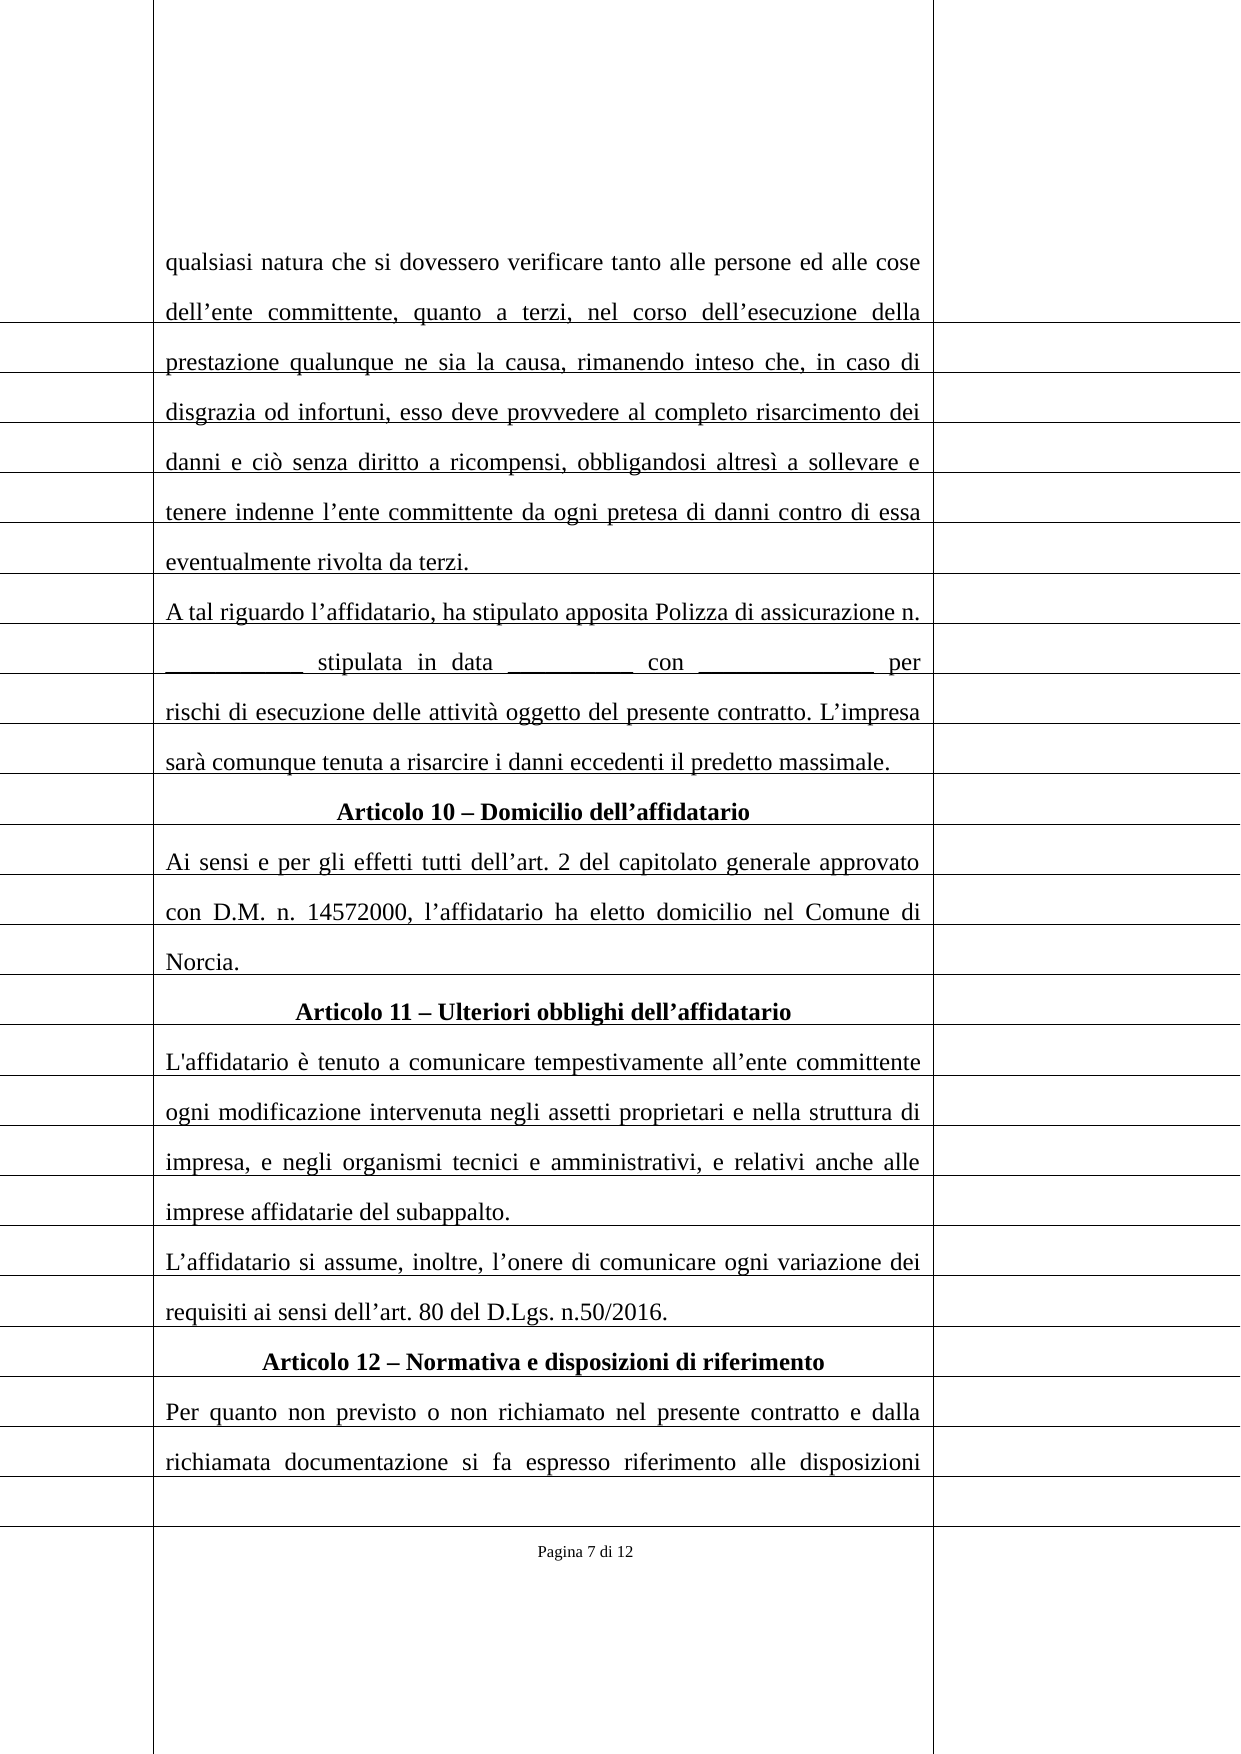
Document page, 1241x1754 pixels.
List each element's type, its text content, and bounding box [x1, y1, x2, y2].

text prestazione qualunque ne sia la causa, rimanendo inteso che, in caso di [165, 323, 921, 372]
text Articolo 12 – Normativa e disposizioni di riferimento [165, 1330, 921, 1376]
text L’affidatario si assume, inoltre, l’onere di comunicare ogni variazione dei [165, 1230, 921, 1275]
text Per quanto non previsto o non richiamato nel presente contratto e dalla [165, 1380, 921, 1426]
text [165, 975, 921, 980]
text A tal riguardo l’affidatario, ha stipulato apposita Polizza di assicurazione n. [165, 580, 921, 623]
text L'affidatario è tenuto a comunicare tempestivamente all’ente committente [165, 1030, 921, 1075]
text Norcia. [165, 925, 921, 974]
text danni e ciò senza diritto a ricompensi, obbligandosi altresì a sollevare e [165, 423, 921, 472]
text disgrazia od infortuni, esso deve provvedere al completo risarcimento dei [165, 373, 921, 422]
text richiamata documentazione si fa espresso riferimento alle disposizioni [165, 1427, 921, 1476]
text ogni modificazione intervenuta negli assetti proprietari e nella struttura di [165, 1076, 921, 1125]
text [165, 1025, 921, 1030]
text impresa, e negli organismi tecnici e amministrativi, e relativi anche alle [165, 1126, 921, 1175]
text [165, 825, 921, 830]
text Ai sensi e per gli effetti tutti dell’art. 2 del capitolato generale approvato [165, 830, 921, 874]
text rischi di esecuzione delle attività oggetto del presente contratto. L’impresa [165, 674, 921, 723]
text sarà comunque tenuta a risarcire i danni eccedenti il predetto massimale. [165, 724, 921, 773]
text eventualmente rivolta da terzi. [165, 523, 921, 573]
text tenere indenne l’ente committente da ogni pretesa di danni contro di essa [165, 473, 921, 522]
text requisiti ai sensi dell’art. 80 del D.Lgs. n.50/2016. [165, 1276, 921, 1326]
text con D.M. n. 14572000, l’affidatario ha eletto domicilio nel Comune di [165, 875, 921, 924]
text ___________ stipulata in data __________ con ______________ per [165, 624, 921, 673]
text Articolo 11 – Ulteriori obblighi dell’affidatario [165, 980, 921, 1024]
text qualsiasi natura che si dovessero verificare tanto alle persone ed alle cose dell’ente committente, quanto a terzi, nel corso dell’esecuzione della [165, 230, 921, 322]
text Articolo 10 – Domicilio dell’affidatario [165, 780, 921, 824]
text imprese affidatarie del subappalto. [165, 1176, 921, 1225]
